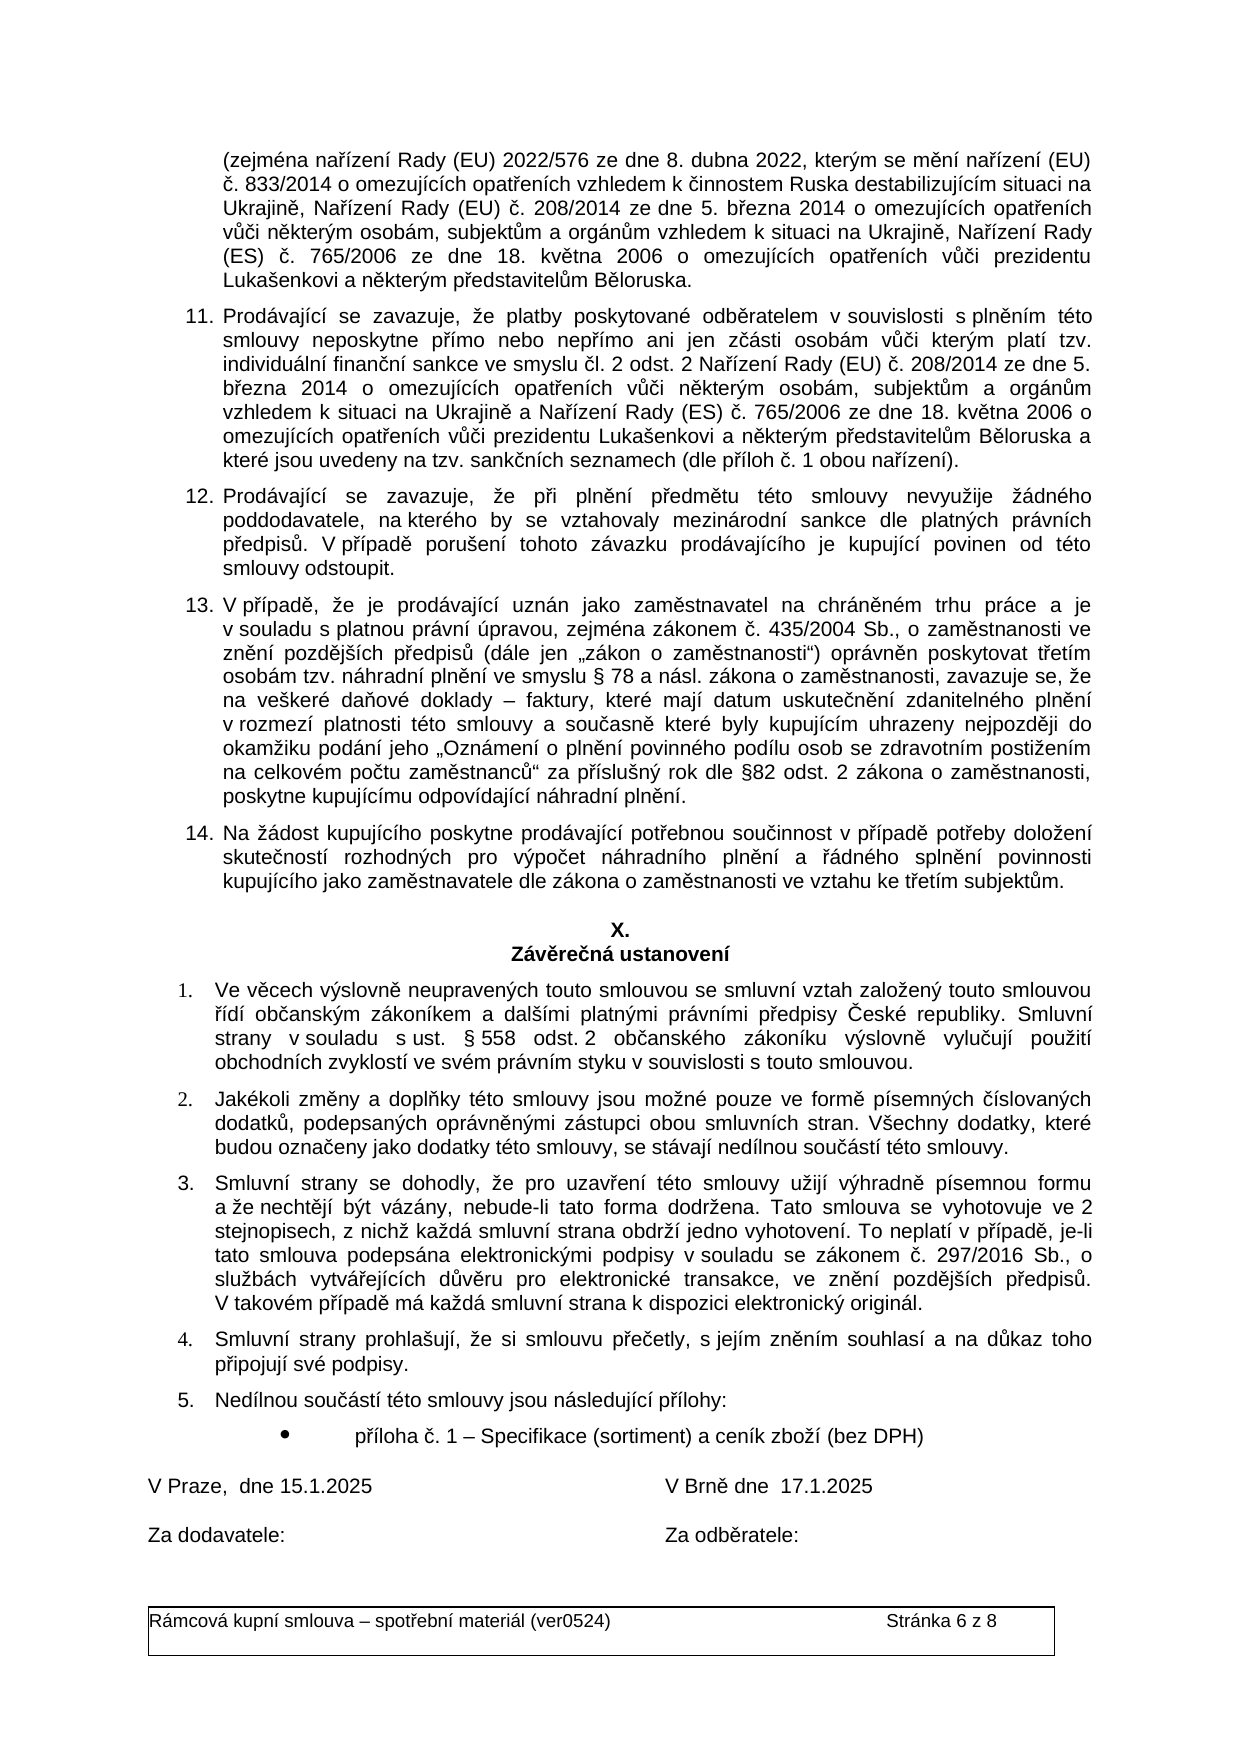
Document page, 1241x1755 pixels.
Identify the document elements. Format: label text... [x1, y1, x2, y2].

list Prodávající se zavazuje, že platby poskytované odběratelem v souvislosti s plněním této smlouvy neposkytne přímo nebo nepřímo ani jen zčásti osobám vůči kterým platí tzv. individuální finanční sankce ve smyslu čl. 2 odst. 2 Nařízení Rady (EU) č. 208/2014 ze dne 5. března 2014 o omezujících opatřeních vůči některým osobám, subjektům a orgánům vzhledem k situaci na Ukrajině a Nařízení Rady (ES) č. 765/2006 ze dne 18. května 2006 o omezujících opatřeních vůči prezidentu Lukašenkovi a některým představitelům Běloruska a které jsou uvedeny na tzv. sankčních seznamech (dle příloh č. 1 obou nařízení). [185, 304, 1093, 472]
list Na žádost kupujícího poskytne prodávající potřebnou součinnost v případě potřeby doložení skutečností rozhodných pro výpočet náhradního plnění a řádného splnění povinnosti kupujícího jako zaměstnavatele dle zákona o zaměstnanosti ve vztahu ke třetím subjektům. [185, 821, 1093, 892]
text Závěrečná ustanovení [148, 941, 1093, 965]
list Smluvní strany prohlašují, že si smlouvu přečetly, s jejím zněním souhlasí a na důkaz toho připojují své podpisy. [177, 1327, 1093, 1375]
list Smluvní strany se dohodly, že pro uzavření této smlouvy užijí výhradně písemnou formu a že nechtějí být vázány, nebude-li tato forma dodržena. Tato smlouva se vyhotovuje ve 2 stejnopisech, z nichž každá smluvní strana obdrží jedno vyhotovení. To neplatí v případě, je-li tato smlouva podepsána elektronickými podpisy v souladu se zákonem č. 297/2016 Sb., o službách vytvářejících důvěru pro elektronické transakce, ve znění pozdějších předpisů. V takovém případě má každá smluvní strana k dispozici elektronický originál. [177, 1171, 1093, 1315]
list Jakékoli změny a doplňky této smlouvy jsou možné pouze ve formě písemných číslovaných dodatků, podepsaných oprávněnými zástupci obou smluvních stran. Všechny dodatky, které budou označeny jako dodatky této smlouvy, se stávají nedílnou součástí této smlouvy. [177, 1086, 1093, 1158]
list Nedílnou součástí této smlouvy jsou následující přílohy: [177, 1388, 1093, 1412]
text V Praze, dne 15.1.2025 V Brně dne 17.1.2025 [148, 1474, 1093, 1498]
text Za dodavatele: Za odběratele: [148, 1523, 1093, 1547]
list V případě, že je prodávající uznán jako zaměstnavatel na chráněném trhu práce a je v souladu s platnou právní úpravou, zejména zákonem č. 435/2004 Sb., o zaměstnanosti ve znění pozdějších předpisů (dále jen „zákon o zaměstnanosti“) oprávněn poskytovat třetím osobám tzv. náhradní plnění ve smyslu § 78 a násl. zákona o zaměstnanosti, zavazuje se, že na veškeré daňové doklady – faktury, které mají datum uskutečnění zdanitelného plnění v rozmezí platnosti této smlouvy a současně které byly kupujícím uhrazeny nejpozději do okamžiku podání jeho „Oznámení o plnění povinného podílu osob se zdravotním postižením na celkovém počtu zaměstnanců“ za příslušný rok dle §82 odst. 2 zákona o zaměstnanosti, poskytne kupujícímu odpovídající náhradní plnění. [185, 592, 1093, 808]
list (zejména nařízení Rady (EU) 2022/576 ze dne 8. dubna 2022, kterým se mění nařízení (EU) č. 833/2014 o omezujících opatřeních vzhledem k činnostem Ruska destabilizujícím situaci na Ukrajině, Nařízení Rady (EU) č. 208/2014 ze dne 5. března 2014 o omezujících opatřeních vůči některým osobám, subjektům a orgánům vzhledem k situaci na Ukrajině, Nařízení Rady (ES) č. 765/2006 ze dne 18. května 2006 o omezujících opatřeních vůči prezidentu Lukašenkovi a některým představitelům Běloruska. [185, 148, 1093, 291]
text X. [148, 917, 1093, 941]
list Ve věcech výslovně neupravených touto smlouvou se smluvní vztah založený touto smlouvou řídí občanským zákoníkem a dalšími platnými právními předpisy České republiky. Smluvní strany v souladu s ust. § 558 odst. 2 občanského zákoníku výslovně vylučují použití obchodních zvyklostí ve svém právním styku v souvislosti s touto smlouvou. [177, 978, 1093, 1074]
list příloha č. 1 – Specifikace (sortiment) a ceník zboží (bez DPH) [281, 1424, 1093, 1449]
list Prodávající se zavazuje, že při plnění předmětu této smlouvy nevyužije žádného poddodavatele, na kterého by se vztahovaly mezinárodní sankce dle platných právních předpisů. V případě porušení tohoto závazku prodávajícího je kupující povinen od této smlouvy odstoupit. [185, 484, 1093, 580]
